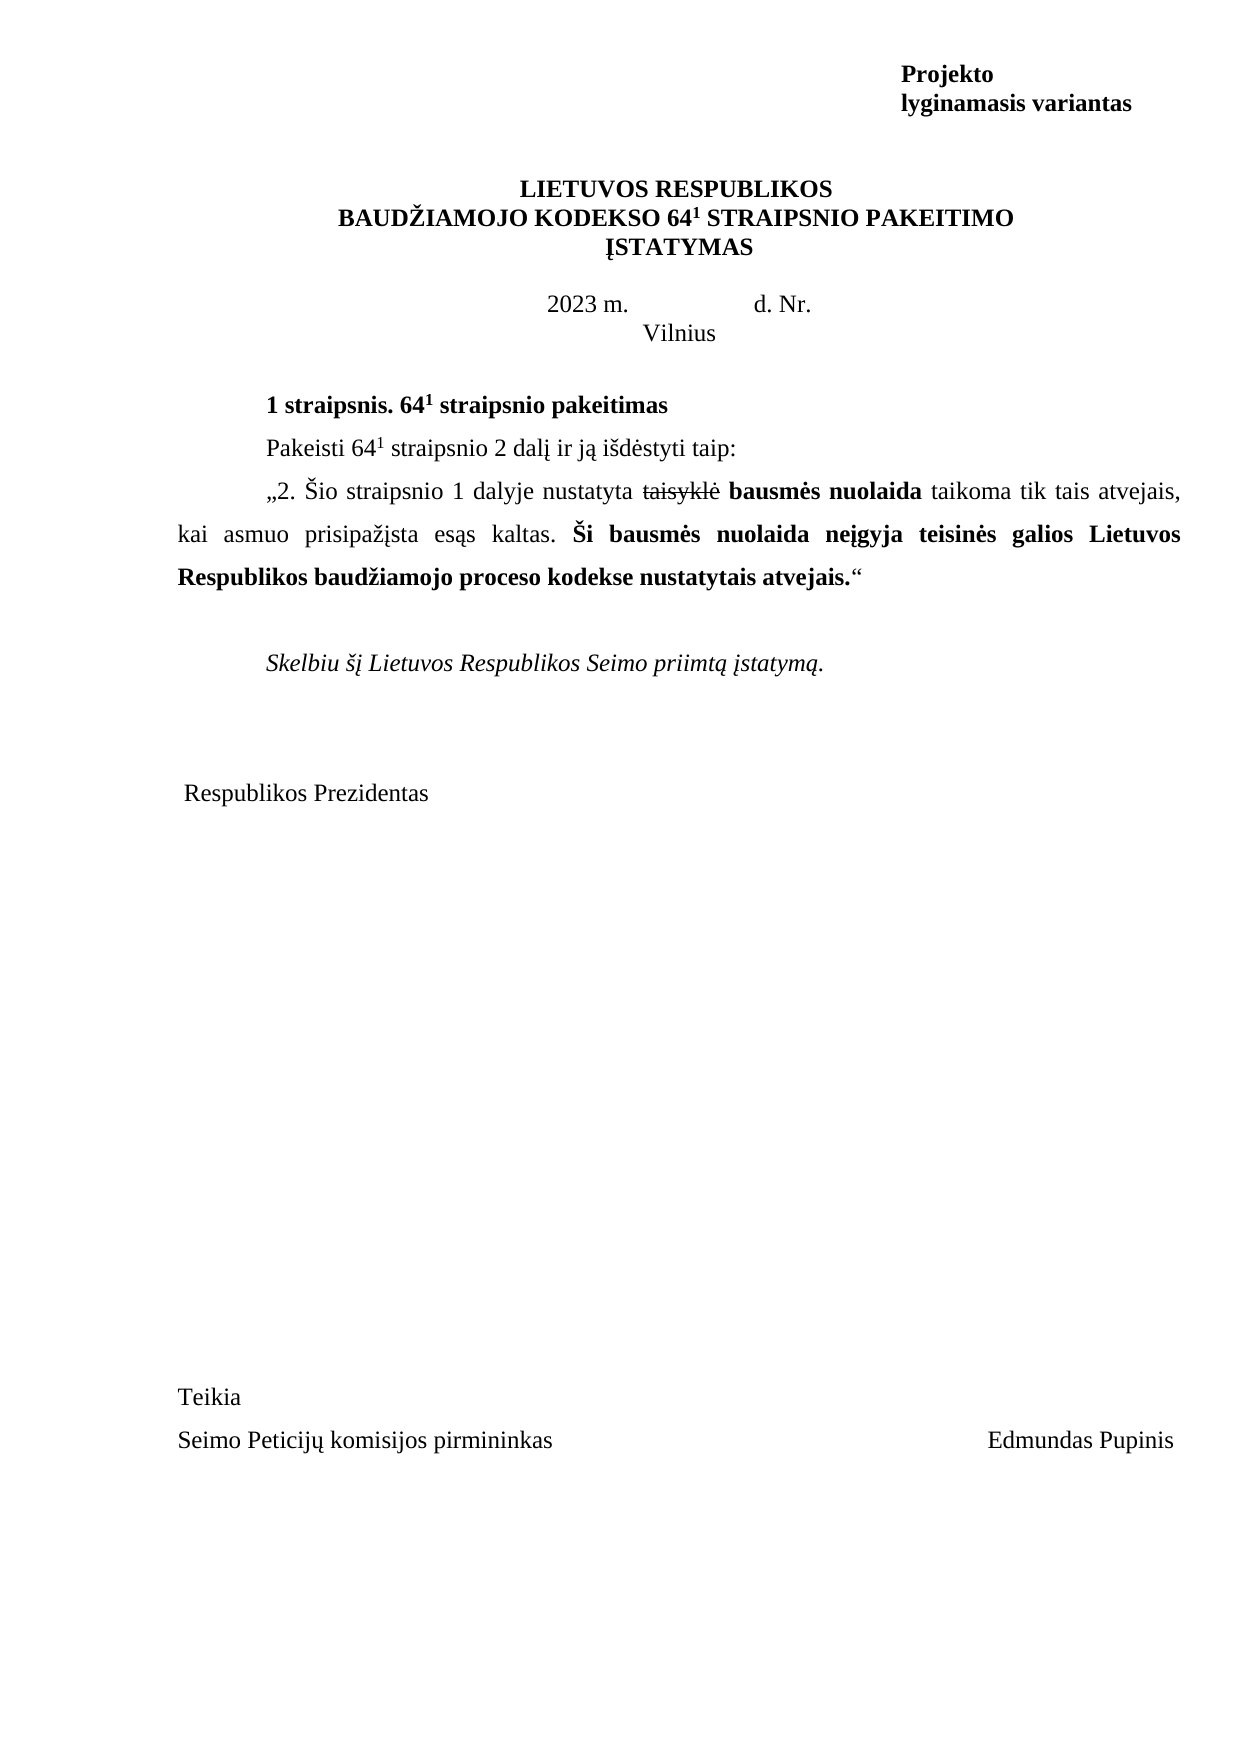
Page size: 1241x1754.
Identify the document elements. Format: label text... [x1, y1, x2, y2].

text lyginamasis variantas [901, 88, 1181, 117]
text BAUDŽIAMOJO KODEKSO 641 STRAIPSNIO PAKEITIMO [177, 203, 1181, 232]
text LIETUVOS RESPUBLIKOS [177, 174, 1181, 203]
text „2. Šio straipsnio 1 dalyje nustatyta taisyklė bausmės nuolaida taikoma tik tais atvejais, kai asmuo prisipažįsta esąs kaltas. Ši bausmės nuolaida neįgyja teisinės galios Lietuvos Respublikos baudžiamojo proceso kodekse nustatytais atvejais.“ [177, 476, 1181, 591]
text Seimo Peticijų komisijos pirmininkas Edmundas Pupinis [177, 1425, 1181, 1453]
text Teikia [177, 1382, 1181, 1410]
text Pakeisti 641 straipsnio 2 dalį ir ją išdėstyti taip: [177, 433, 1181, 462]
text Skelbiu šį Lietuvos Respublikos Seimo priimtą įstatymą. [177, 648, 1181, 677]
text Respublikos Prezidentas [177, 778, 1181, 807]
text Vilnius [177, 318, 1181, 347]
text 1 straipsnis. 641 straipsnio pakeitimas [177, 390, 1181, 418]
text ĮSTATYMAS [177, 232, 1181, 260]
text Projekto [901, 59, 1181, 88]
text 2023 m. d. Nr. [177, 289, 1181, 318]
